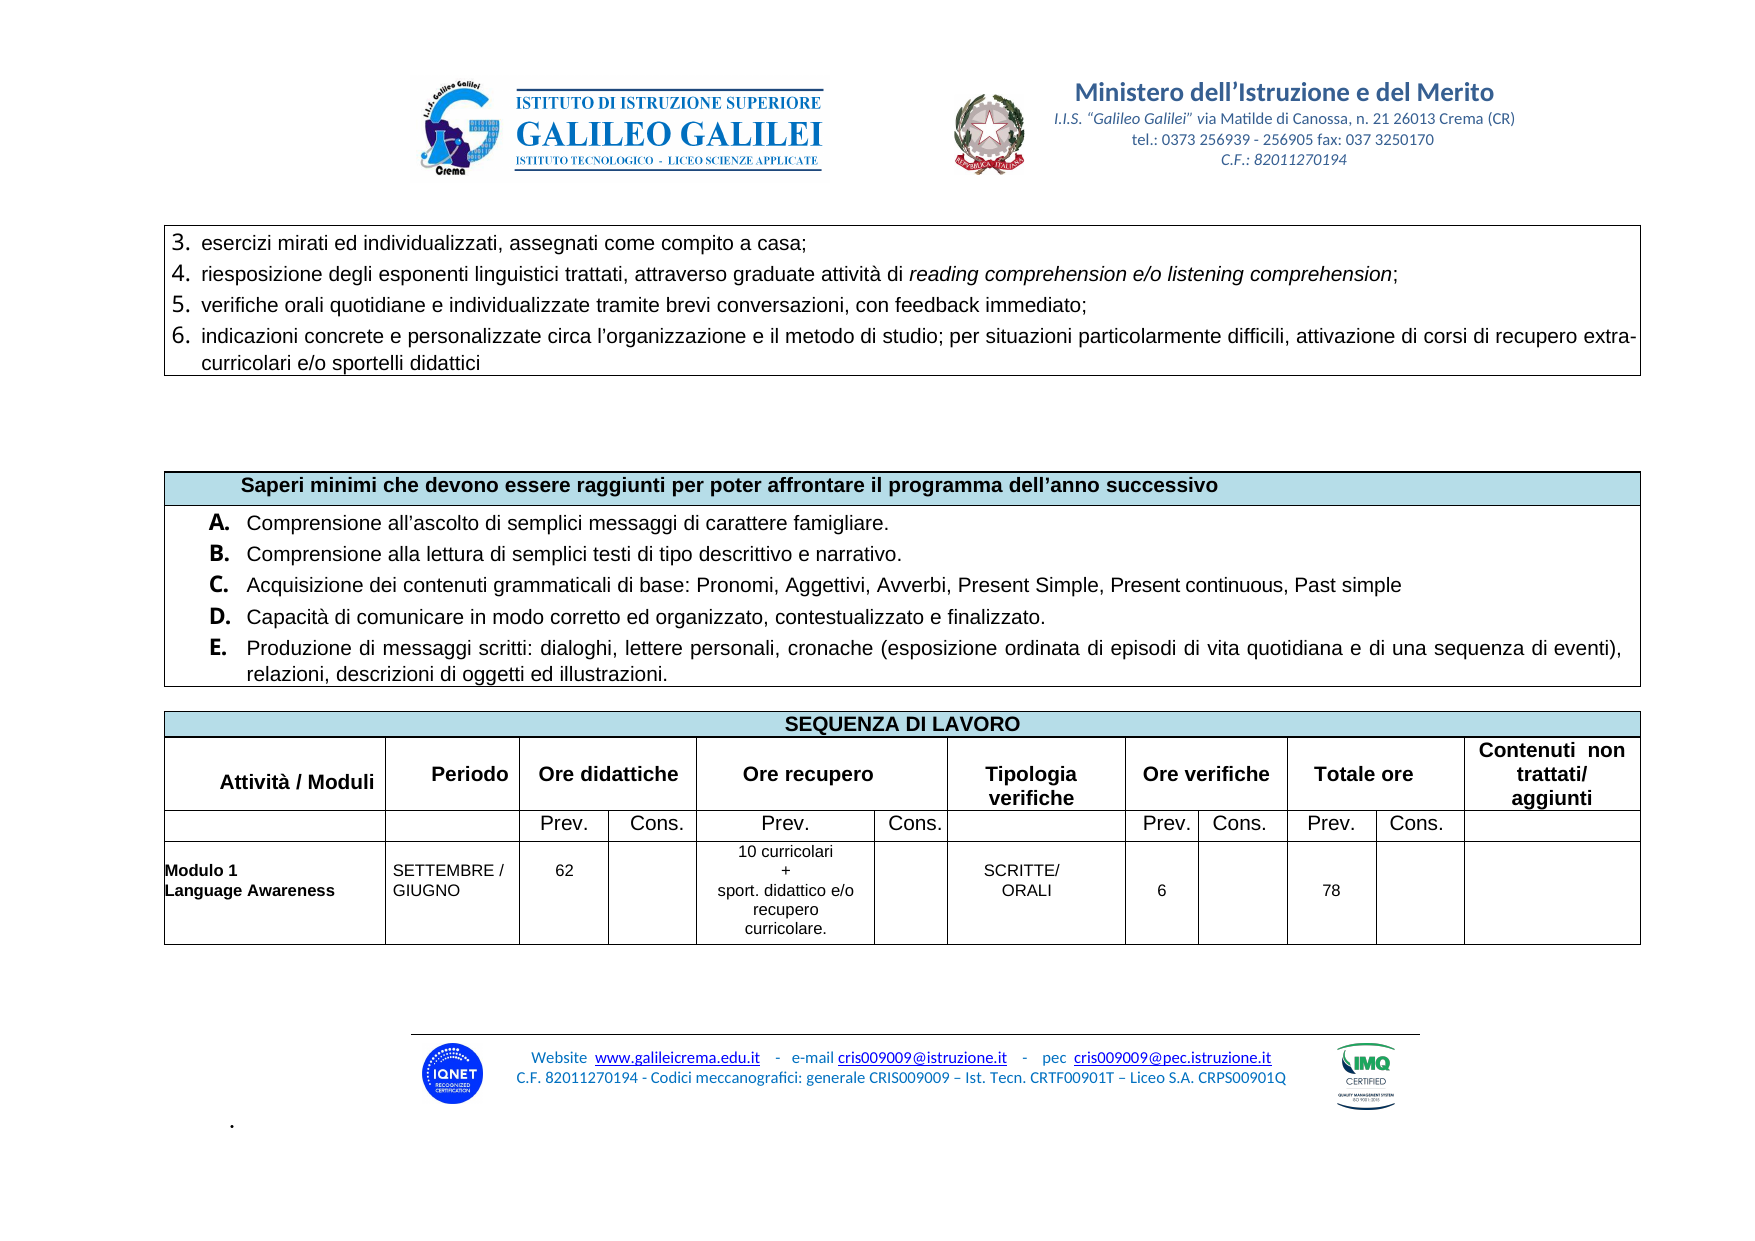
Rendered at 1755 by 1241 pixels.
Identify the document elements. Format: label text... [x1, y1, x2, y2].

table_cell [1465, 842, 1640, 944]
table_header SEQUENZA DI LAVORO [165, 712, 1640, 736]
table_cell Cons. [1199, 811, 1287, 841]
table_cell [165, 811, 385, 841]
table_cell 78 [1288, 842, 1376, 944]
table_cell [1465, 811, 1640, 841]
table_header Ore didattiche [520, 738, 696, 810]
table_cell [948, 811, 1125, 841]
table_cell [609, 842, 696, 944]
table_header Periodo [386, 738, 519, 810]
table_cell 10 curricolari + sport. didattico e/o recupero curricolare. [697, 842, 874, 944]
table_cell SCRITTE/ ORALI [948, 842, 1125, 944]
table_cell Prev. [1126, 811, 1198, 841]
table_cell Prev. [520, 811, 608, 841]
table_header Tipologia verifiche [948, 738, 1125, 810]
table_cell Comprensione all’ascolto di semplici messaggi di carattere famigliare. Comprensione alla lettura di semplici testi di tipo descrittivo e narrativo. Acquisizione dei contenuti grammaticali di base: Pronomi, Aggettivi, Avverbi, Present Simple, Present continuous, Past simple Capacità di comunicare in modo corretto ed organizzato, contestualizzato e finalizzato. Produzione di messaggi scritti: dialoghi, lettere personali, cronache (esposizione ordinata di episodi di vita quotidiana e di una sequenza di eventi), relazioni, descrizioni di oggetti ed illustrazioni. [165, 506, 1640, 686]
table_header Contenuti non trattati/ aggiunti [1465, 738, 1640, 810]
table_cell Cons. [875, 811, 947, 841]
table_cell SETTEMBRE / GIUGNO [386, 842, 519, 944]
table_header Ore recupero [697, 738, 947, 810]
table_cell [875, 842, 947, 944]
table_cell [386, 811, 519, 841]
table_header Attività / Moduli [165, 738, 385, 810]
table_cell [1377, 842, 1464, 944]
table_cell Modulo 1 Language Awareness [165, 842, 385, 944]
table_cell Prev. [697, 811, 874, 841]
table_cell Prev. [1288, 811, 1376, 841]
table_cell L’apprendimento della Lingua straniera avviene con “approccio a spirale”: partendo da strutture semplici si procede con strutture via via più complesse e precise, atte a favorire una comunicazione sempre più accurata e puntuale di concetti inizialmente espressi in maniera semplice. Per questo il recupero diventa parte integrante del processo di apprendimento, essendo fondamentale ripartire sempre da quanto già affrontato e proseguire a spirale. Per questo motivo il recupero non costituisce un momento isolato all’interno dell’attività didattica, né una sezione a sé. Esso viene attuato come parte integrante dell’attività in modo costante e continuativo secondo le seguenti modalità: reimpiego, in contesti diversi, degli esponenti linguistici già trattati; pratica orale in classe: in caso di errore l’intervento è immediato, con spiegazione ed esemplificazione; esercizi mirati ed individualizzati, assegnati come compito a casa; riesposizione degli esponenti linguistici trattati, attraverso graduate attività di reading comprehension e/o listening comprehension; verifiche orali quotidiane e individualizzate tramite brevi conversazioni, con feedback immediato; indicazioni concrete e personalizzate circa l’organizzazione e il metodo di studio; per situazioni particolarmente difficili, attivazione di corsi di recupero extra-curricolari e/o sportelli didattici [165, 226, 1640, 374]
table_header Ore verifiche [1126, 738, 1287, 810]
table_cell [1199, 842, 1287, 944]
table_header Saperi minimi che devono essere raggiunti per poter affrontare il programma dell’anno successivo [165, 473, 1640, 505]
table_cell 6 [1126, 842, 1198, 944]
table_cell Cons. [609, 811, 696, 841]
table_header Totale ore [1288, 738, 1464, 810]
table_cell 62 [520, 842, 608, 944]
table_cell Cons. [1377, 811, 1464, 841]
